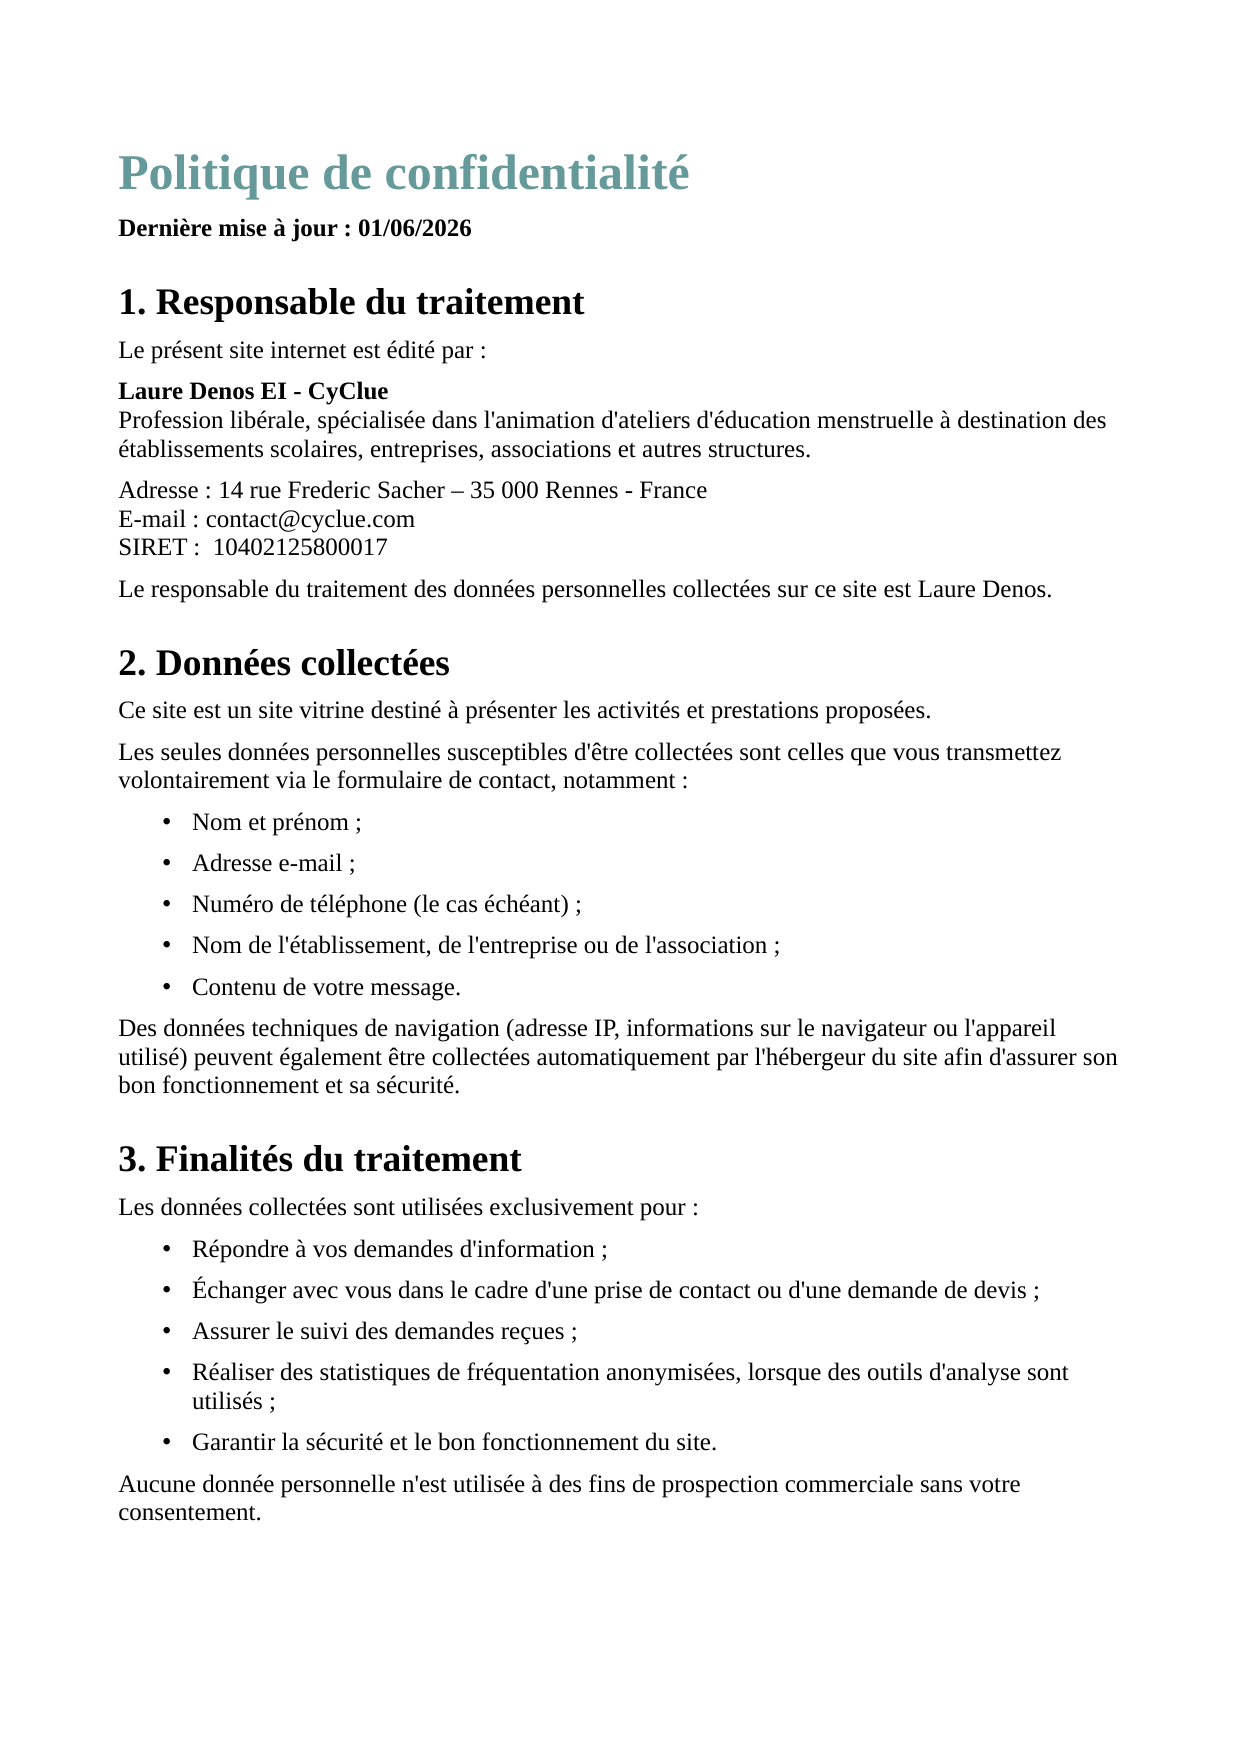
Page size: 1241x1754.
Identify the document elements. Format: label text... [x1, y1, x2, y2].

text Ce site est un site vitrine destiné à présenter les activités et prestations proposées. [118, 696, 1122, 724]
list Contenu de votre message. [162, 972, 1122, 1001]
list Nom de l'établissement, de l'entreprise ou de l'association ; [162, 931, 1122, 959]
text Adresse : 14 rue Frederic Sacher – 35 000 Rennes - France E-mail : contact@cyclue.com SIRET : 10402125800017 [118, 475, 1122, 561]
list Nom et prénom ; [162, 807, 1122, 836]
text Le présent site internet est édité par : [118, 335, 1122, 364]
subtitle 3. Finalités du traitement [118, 1137, 1122, 1180]
list Répondre à vos demandes d'information ; [162, 1234, 1122, 1262]
text Laure Denos EI - CyClue Profession libérale, spécialisée dans l'animation d'ateliers d'éducation menstruelle à destination des établissements scolaires, entreprises, associations et autres structures. [118, 376, 1122, 462]
text Dernière mise à jour : 01/06/2026 [118, 213, 1122, 242]
text Des données techniques de navigation (adresse IP, informations sur le navigateur ou l'appareil utilisé) peuvent également être collectées automatiquement par l'hébergeur du site afin d'assurer son bon fonctionnement et sa sécurité. [118, 1013, 1122, 1099]
text Le responsable du traitement des données personnelles collectées sur ce site est Laure Denos. [118, 574, 1122, 602]
subtitle 1. Responsable du traitement [118, 279, 1122, 322]
list Adresse e-mail ; [162, 848, 1122, 877]
list Réaliser des statistiques de fréquentation anonymisées, lorsque des outils d'analyse sont utilisés ; [162, 1357, 1122, 1415]
list Assurer le suivi des demandes reçues ; [162, 1316, 1122, 1345]
text Les seules données personnelles susceptibles d'être collectées sont celles que vous transmettez volontairement via le formulaire de contact, notamment : [118, 737, 1122, 794]
list Échanger avec vous dans le cadre d'une prise de contact ou d'une demande de devis ; [162, 1275, 1122, 1304]
subtitle Politique de confidentialité [118, 143, 1122, 201]
text Les données collectées sont utilisées exclusivement pour : [118, 1192, 1122, 1221]
subtitle 2. Données collectées [118, 640, 1122, 683]
text Aucune donnée personnelle n'est utilisée à des fins de prospection commerciale sans votre consentement. [118, 1469, 1122, 1526]
list Garantir la sécurité et le bon fonctionnement du site. [162, 1427, 1122, 1456]
list Numéro de téléphone (le cas échéant) ; [162, 889, 1122, 918]
